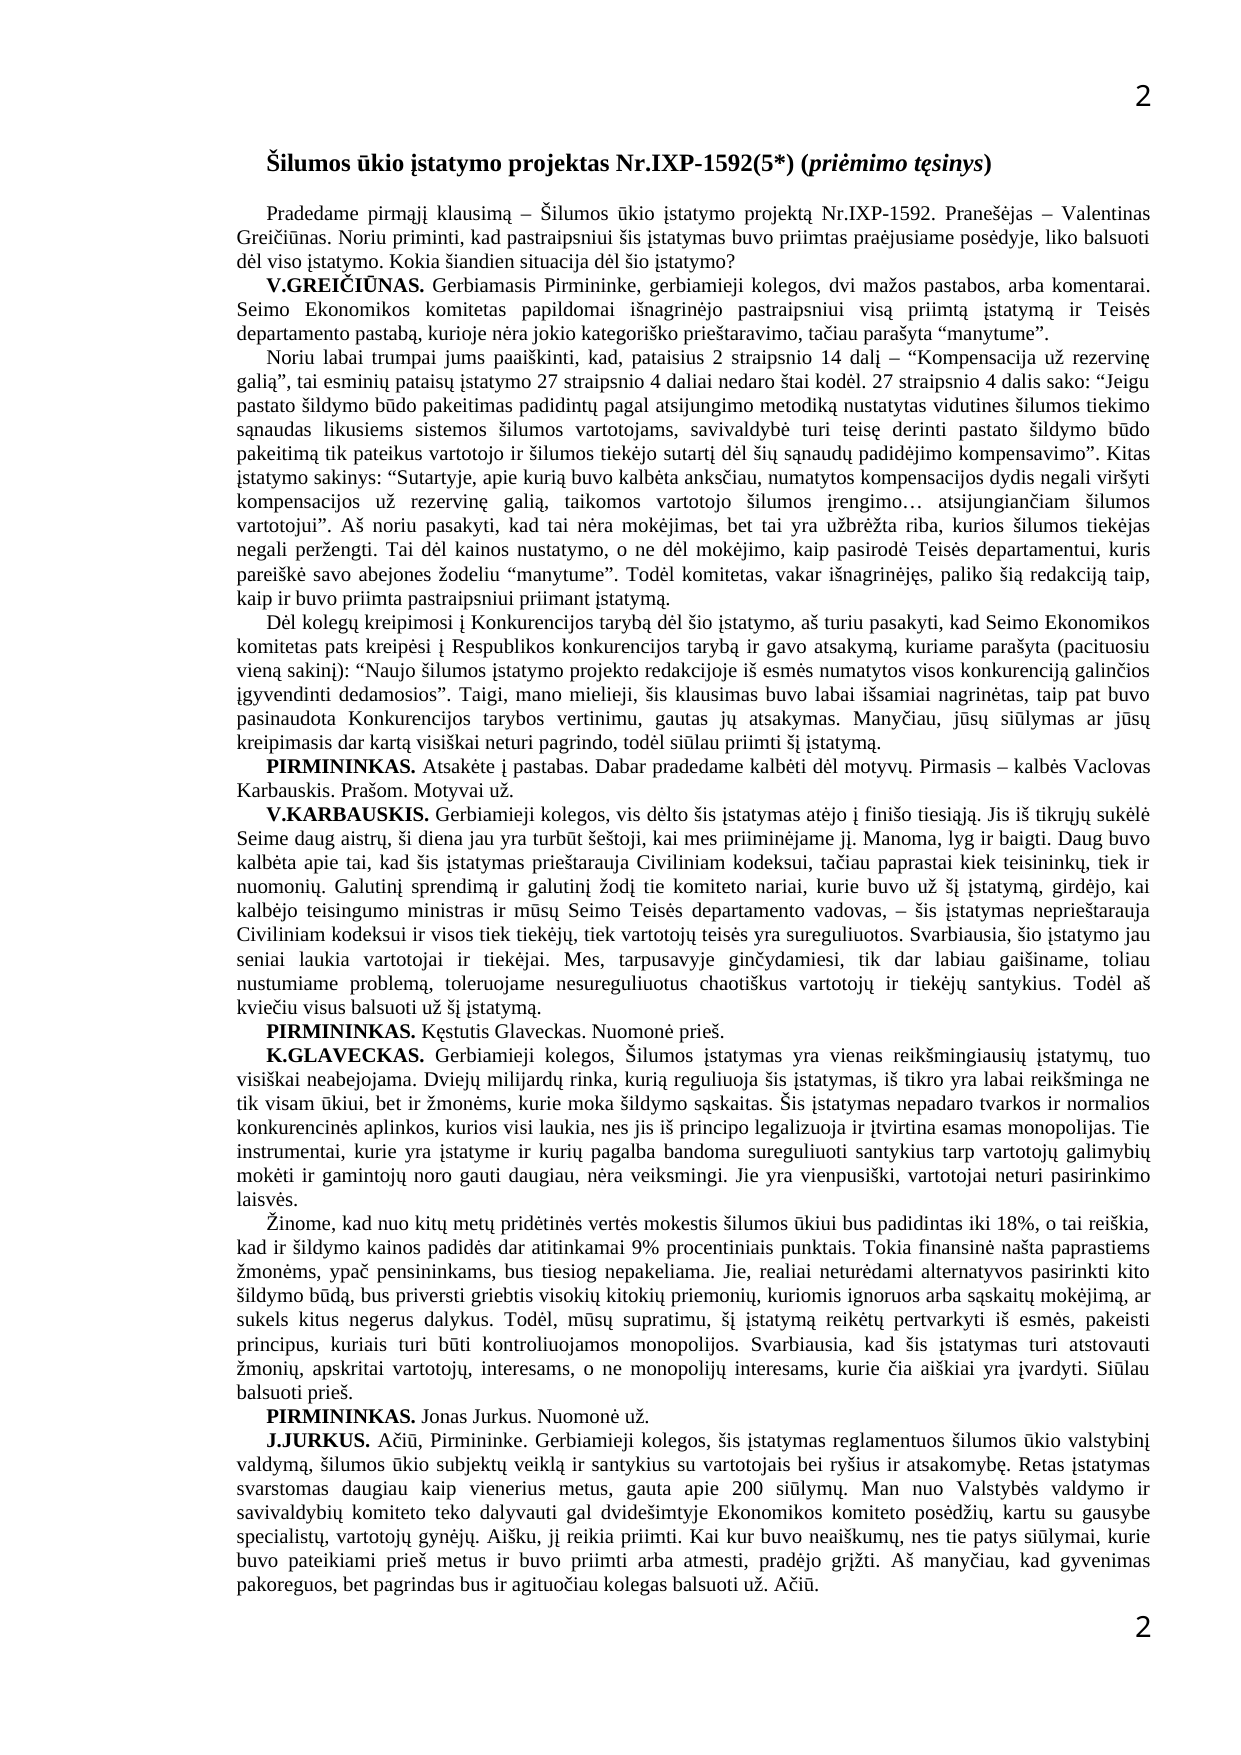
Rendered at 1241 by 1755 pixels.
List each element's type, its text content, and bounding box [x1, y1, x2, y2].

text V.KARBAUSKIS. Gerbiamieji kolegos, vis dėlto šis įstatymas atėjo į finišo tiesiąją. Jis iš tikrųjų sukėlė Seime daug aistrų, ši diena jau yra turbūt šeštoji, kai mes priiminėjame jį. Manoma, lyg ir baigti. Daug buvo kalbėta apie tai, kad šis įstatymas prieštarauja Civiliniam kodeksui, tačiau paprastai kiek teisininkų, tiek ir nuomonių. Galutinį sprendimą ir galutinį žodį tie komiteto nariai, kurie buvo už šį įstatymą, girdėjo, kai kalbėjo teisingumo ministras ir mūsų Seimo Teisės departamento vadovas, – šis įstatymas neprieštarauja Civiliniam kodeksui ir visos tiek tiekėjų, tiek vartotojų teisės yra sureguliuotos. Svarbiausia, šio įstatymo jau seniai laukia vartotojai ir tiekėjai. Mes, tarpusavyje ginčydamiesi, tik dar labiau gaišiname, toliau nustumiame problemą, toleruojame nesureguliuotus chaotiškus vartotojų ir tiekėjų santykius. Todėl aš kviečiu visus balsuoti už šį įstatymą. [236, 802, 1152, 1019]
text J.JURKUS. Ačiū, Pirmininke. Gerbiamieji kolegos, šis įstatymas reglamentuos šilumos ūkio valstybinį valdymą, šilumos ūkio subjektų veiklą ir santykius su vartotojais bei ryšius ir atsakomybę. Retas įstatymas svarstomas daugiau kaip vienerius metus, gauta apie 200 siūlymų. Man nuo Valstybės valdymo ir savivaldybių komiteto teko dalyvauti gal dvidešimtyje Ekonomikos komiteto posėdžių, kartu su gausybe specialistų, vartotojų gynėjų. Aišku, jį reikia priimti. Kai kur buvo neaiškumų, nes tie patys siūlymai, kurie buvo pateikiami prieš metus ir buvo priimti arba atmesti, pradėjo grįžti. Aš manyčiau, kad gyvenimas pakoreguos, bet pagrindas bus ir agituočiau kolegas balsuoti už. Ačiū. [236, 1428, 1152, 1596]
text K.GLAVECKAS. Gerbiamieji kolegos, Šilumos įstatymas yra vienas reikšmingiausių įstatymų, tuo visiškai neabejojama. Dviejų milijardų rinka, kurią reguliuoja šis įstatymas, iš tikro yra labai reikšminga ne tik visam ūkiui, bet ir žmonėms, kurie moka šildymo sąskaitas. Šis įstatymas nepadaro tvarkos ir normalios konkurencinės aplinkos, kurios visi laukia, nes jis iš principo legalizuoja ir įtvirtina esamas monopolijas. Tie instrumentai, kurie yra įstatyme ir kurių pagalba bandoma sureguliuoti santykius tarp vartotojų galimybių mokėti ir gamintojų noro gauti daugiau, nėra veiksmingi. Jie yra vienpusiški, vartotojai neturi pasirinkimo laisvės. [236, 1043, 1152, 1211]
text Dėl kolegų kreipimosi į Konkurencijos tarybą dėl šio įstatymo, aš turiu pasakyti, kad Seimo Ekonomikos komitetas pats kreipėsi į Respublikos konkurencijos tarybą ir gavo atsakymą, kuriame parašyta (pacituosiu vieną sakinį): “Naujo šilumos įstatymo projekto redakcijoje iš esmės numatytos visos konkurenciją galinčios įgyvendinti dedamosios”. Taigi, mano mielieji, šis klausimas buvo labai išsamiai nagrinėtas, taip pat buvo pasinaudota Konkurencijos tarybos vertinimu, gautas jų atsakymas. Manyčiau, jūsų siūlymas ar jūsų kreipimasis dar kartą visiškai neturi pagrindo, todėl siūlau priimti šį įstatymą. [236, 609, 1152, 754]
text PIRMININKAS. Kęstutis Glaveckas. Nuomonė prieš. [236, 1019, 1152, 1043]
text Žinome, kad nuo kitų metų pridėtinės vertės mokestis šilumos ūkiui bus padidintas iki 18%, o tai reiškia, kad ir šildymo kainos padidės dar atitinkamai 9% procentiniais punktais. Tokia finansinė našta paprastiems žmonėms, ypač pensininkams, bus tiesiog nepakeliama. Jie, realiai neturėdami alternatyvos pasirinkti kito šildymo būdą, bus priversti griebtis visokių kitokių priemonių, kuriomis ignoruos arba sąskaitų mokėjimą, ar sukels kitus negerus dalykus. Todėl, mūsų supratimu, šį įstatymą reikėtų pertvarkyti iš esmės, pakeisti principus, kuriais turi būti kontroliuojamos monopolijos. Svarbiausia, kad šis įstatymas turi atstovauti žmonių, apskritai vartotojų, interesams, o ne monopolijų interesams, kurie čia aiškiai yra įvardyti. Siūlau balsuoti prieš. [236, 1211, 1152, 1404]
text PIRMININKAS. Jonas Jurkus. Nuomonė už. [236, 1404, 1152, 1428]
text V.GREIČIŪNAS. Gerbiamasis Pirmininke, gerbiamieji kolegos, dvi mažos pastabos, arba komentarai. Seimo Ekonomikos komitetas papildomai išnagrinėjo pastraipsniui visą priimtą įstatymą ir Teisės departamento pastabą, kurioje nėra jokio kategoriško prieštaravimo, tačiau parašyta “manytume”. [236, 273, 1152, 345]
text Noriu labai trumpai jums paaiškinti, kad, pataisius 2 straipsnio 14 dalį – “Kompensacija už rezervinę galią”, tai esminių pataisų įstatymo 27 straipsnio 4 daliai nedaro štai kodėl. 27 straipsnio 4 dalis sako: “Jeigu pastato šildymo būdo pakeitimas padidintų pagal atsijungimo metodiką nustatytas vidutines šilumos tiekimo sąnaudas likusiems sistemos šilumos vartotojams, savivaldybė turi teisę derinti pastato šildymo būdo pakeitimą tik pateikus vartotojo ir šilumos tiekėjo sutartį dėl šių sąnaudų padidėjimo kompensavimo”. Kitas įstatymo sakinys: “Sutartyje, apie kurią buvo kalbėta anksčiau, numatytos kompensacijos dydis negali viršyti kompensacijos už rezervinę galią, taikomos vartotojo šilumos įrengimo… atsijungiančiam šilumos vartotojui”. Aš noriu pasakyti, kad tai nėra mokėjimas, bet tai yra užbrėžta riba, kurios šilumos tiekėjas negali peržengti. Tai dėl kainos nustatymo, o ne dėl mokėjimo, kaip pasirodė Teisės departamentui, kuris pareiškė savo abejones žodeliu “manytume”. Todėl komitetas, vakar išnagrinėjęs, paliko šią redakciją taip, kaip ir buvo priimta pastraipsniui priimant įstatymą. [236, 345, 1152, 609]
text Pradedame pirmąjį klausimą – Šilumos ūkio įstatymo projektą Nr.IXP-1592. Pranešėjas – Valentinas Greičiūnas. Noriu priminti, kad pastraipsniui šis įstatymas buvo priimtas praėjusiame posėdyje, liko balsuoti dėl viso įstatymo. Kokia šiandien situacija dėl šio įstatymo? [236, 201, 1152, 273]
text Šilumos ūkio įstatymo projektas Nr.IXP-1592(5*) (priėmimo tęsinys) [236, 148, 1152, 176]
text PIRMININKAS. Atsakėte į pastabas. Dabar pradedame kalbėti dėl motyvų. Pirmasis – kalbės Vaclovas Karbauskis. Prašom. Motyvai už. [236, 754, 1152, 802]
